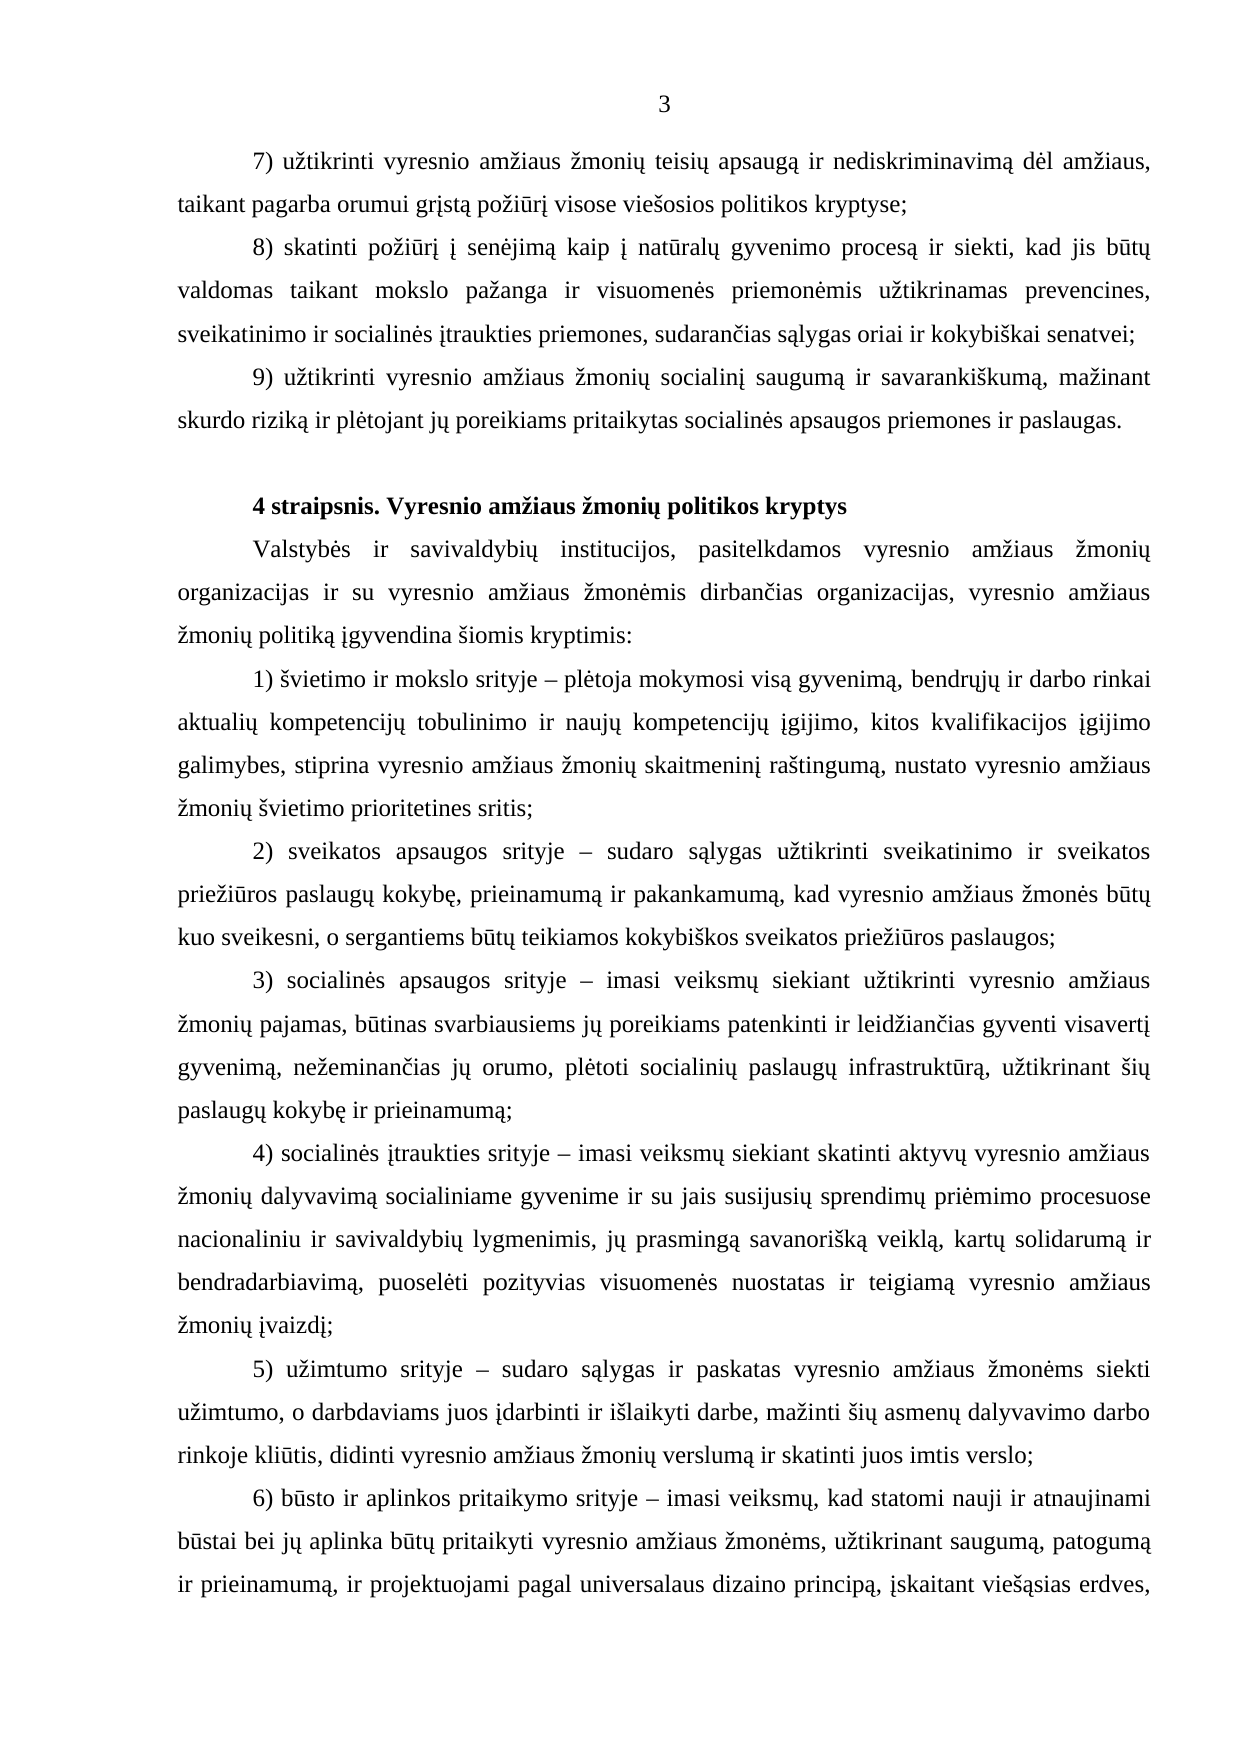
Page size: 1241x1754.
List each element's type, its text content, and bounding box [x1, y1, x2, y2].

text 4) socialinės įtraukties srityje – imasi veiksmų siekiant skatinti aktyvų vyresnio amžiaus žmonių dalyvavimą socialiniame gyvenime ir su jais susijusių sprendimų priėmimo procesuose nacionaliniu ir savivaldybių lygmenimis, jų prasmingą savanorišką veiklą, kartų solidarumą ir bendradarbiavimą, puoselėti pozityvias visuomenės nuostatas ir teigiamą vyresnio amžiaus žmonių įvaizdį; [177, 1138, 1152, 1339]
text 4 straipsnis. Vyresnio amžiaus žmonių politikos kryptys [177, 491, 1152, 520]
text 5) užimtumo srityje – sudaro sąlygas ir paskatas vyresnio amžiaus žmonėms siekti užimtumo, o darbdaviams juos įdarbinti ir išlaikyti darbe, mažinti šių asmenų dalyvavimo darbo rinkoje kliūtis, didinti vyresnio amžiaus žmonių verslumą ir skatinti juos imtis verslo; [177, 1354, 1152, 1469]
text 8) skatinti požiūrį į senėjimą kaip į natūralų gyvenimo procesą ir siekti, kad jis būtų valdomas taikant mokslo pažanga ir visuomenės priemonėmis užtikrinamas prevencines, sveikatinimo ir socialinės įtraukties priemones, sudarančias sąlygas oriai ir kokybiškai senatvei; [177, 232, 1152, 347]
text Valstybės ir savivaldybių institucijos, pasitelkdamos vyresnio amžiaus žmonių organizacijas ir su vyresnio amžiaus žmonėmis dirbančias organizacijas, vyresnio amžiaus žmonių politiką įgyvendina šiomis kryptimis: [177, 534, 1152, 649]
text 9) užtikrinti vyresnio amžiaus žmonių socialinį saugumą ir savarankiškumą, mažinant skurdo riziką ir plėtojant jų poreikiams pritaikytas socialinės apsaugos priemones ir paslaugas. [177, 362, 1152, 434]
text 3) socialinės apsaugos srityje – imasi veiksmų siekiant užtikrinti vyresnio amžiaus žmonių pajamas, būtinas svarbiausiems jų poreikiams patenkinti ir leidžiančias gyventi visavertį gyvenimą, nežeminančias jų orumo, plėtoti socialinių paslaugų infrastruktūrą, užtikrinant šių paslaugų kokybę ir prieinamumą; [177, 966, 1152, 1124]
text 2) sveikatos apsaugos srityje – sudaro sąlygas užtikrinti sveikatinimo ir sveikatos priežiūros paslaugų kokybę, prieinamumą ir pakankamumą, kad vyresnio amžiaus žmonės būtų kuo sveikesni, o sergantiems būtų teikiamos kokybiškos sveikatos priežiūros paslaugos; [177, 836, 1152, 951]
text 6) būsto ir aplinkos pritaikymo srityje – imasi veiksmų, kad statomi nauji ir atnaujinami būstai bei jų aplinka būtų pritaikyti vyresnio amžiaus žmonėms, užtikrinant saugumą, patogumą ir prieinamumą, ir projektuojami pagal universalaus dizaino principą, įskaitant viešąsias erdves, [177, 1483, 1152, 1598]
text 7) užtikrinti vyresnio amžiaus žmonių teisių apsaugą ir nediskriminavimą dėl amžiaus, taikant pagarba orumui grįstą požiūrį visose viešosios politikos kryptyse; [177, 146, 1152, 218]
text 1) švietimo ir mokslo srityje – plėtoja mokymosi visą gyvenimą, bendrųjų ir darbo rinkai aktualių kompetencijų tobulinimo ir naujų kompetencijų įgijimo, kitos kvalifikacijos įgijimo galimybes, stiprina vyresnio amžiaus žmonių skaitmeninį raštingumą, nustato vyresnio amžiaus žmonių švietimo prioritetines sritis; [177, 664, 1152, 822]
